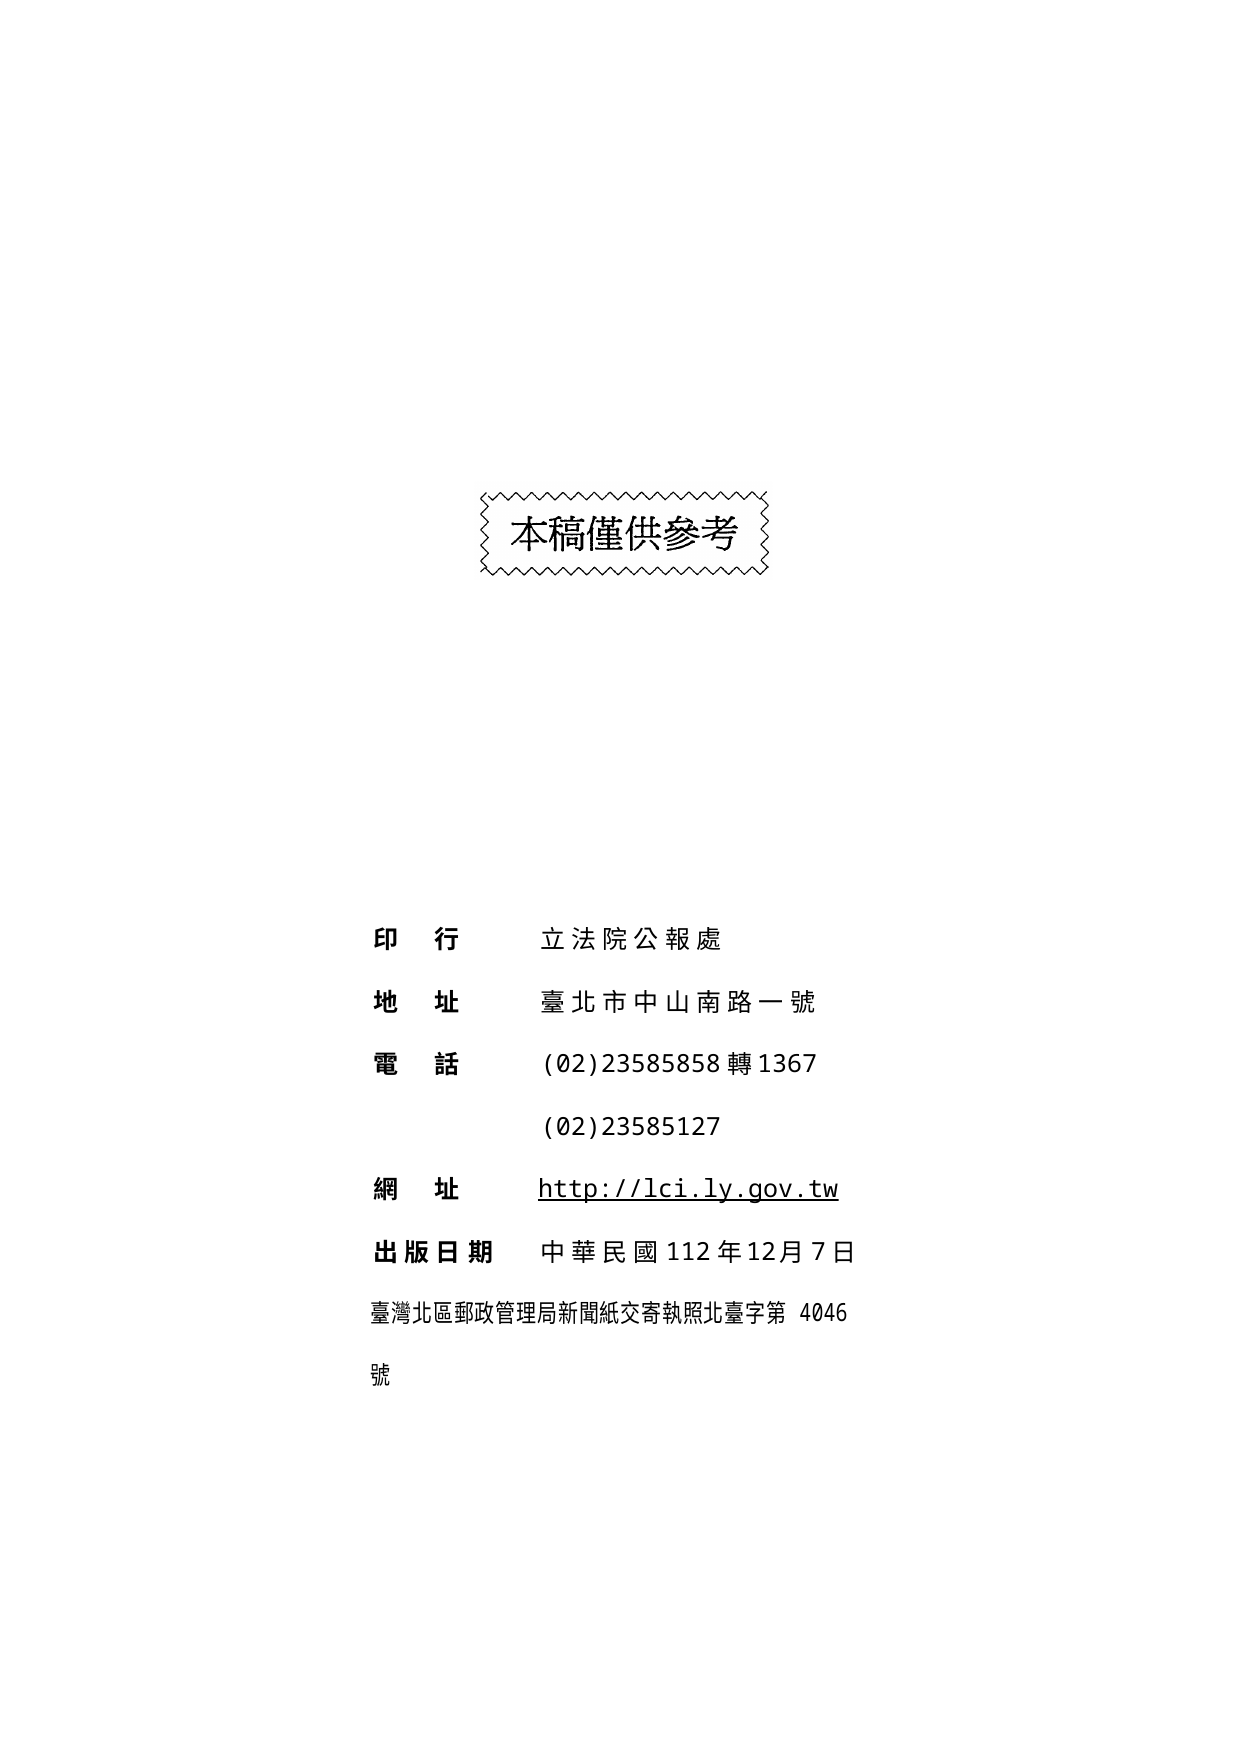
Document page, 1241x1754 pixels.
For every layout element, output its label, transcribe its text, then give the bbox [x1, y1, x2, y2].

table_cell 出版日期 [362, 1219, 534, 1281]
table_header [468, 406, 773, 594]
table_cell 電話 [362, 1031, 534, 1156]
table_cell 中華民國112年12月7日 [534, 1219, 878, 1281]
table_cell (02)23585858轉1367 (02)23585127 [534, 1031, 878, 1156]
table_header 印行 [362, 906, 534, 969]
table_cell 地址 [362, 969, 534, 1031]
table_cell 臺灣北區郵政管理局新聞紙交寄執照北臺字第4046號 [362, 1281, 878, 1406]
table_cell 網址 [362, 1156, 534, 1219]
table_cell http://lci.ly.gov.tw [534, 1156, 878, 1219]
table_cell 臺北市中山南路一號 [534, 969, 878, 1031]
table_header 立法院公報處 [534, 906, 878, 969]
